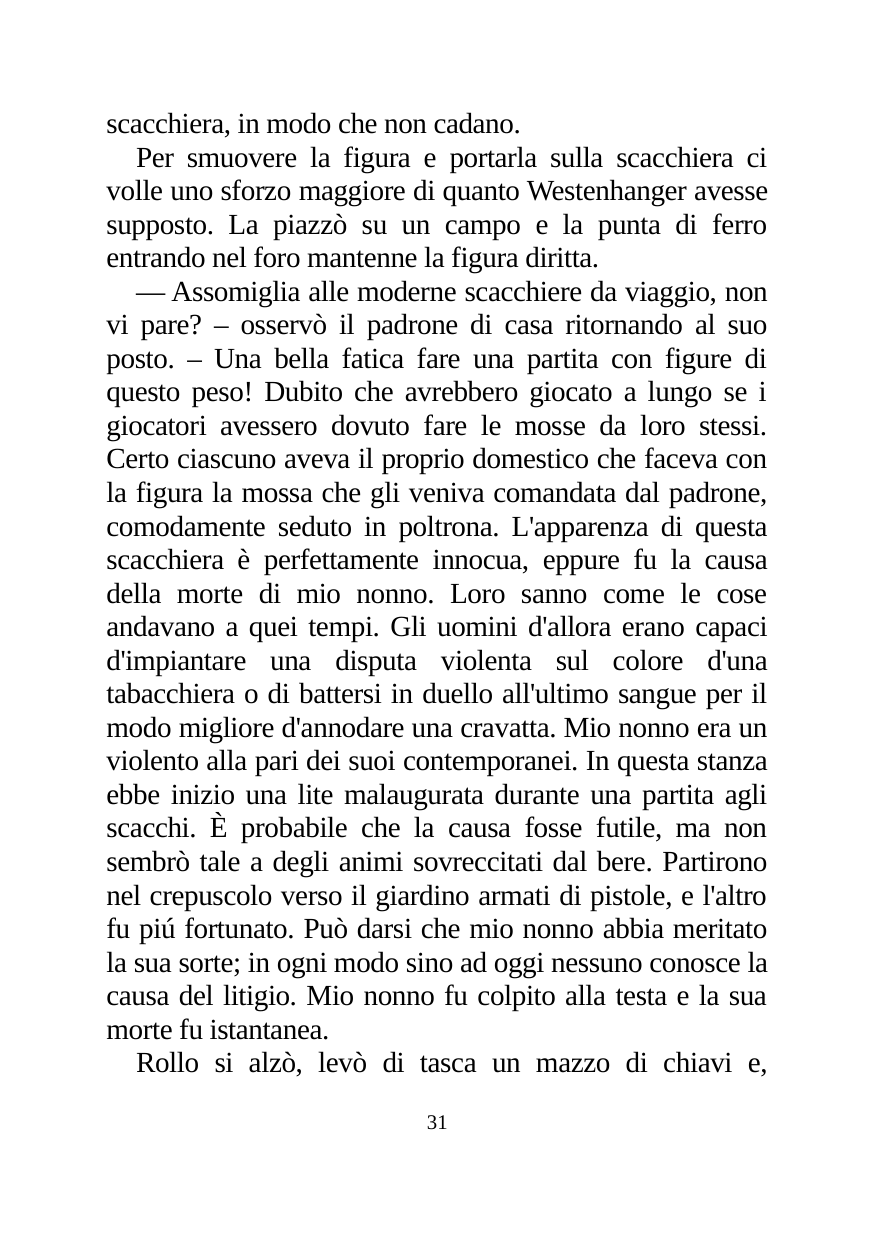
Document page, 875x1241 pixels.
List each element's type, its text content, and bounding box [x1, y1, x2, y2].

text — Assomiglia alle moderne scacchiere da viaggio, non vi pare? – osservò il padrone di casa ritornando al suo posto. – Una bella fatica fare una partita con figure di questo peso! Dubito che avrebbero giocato a lungo se i giocatori avessero dovuto fare le mosse da loro stessi. Certo ciascuno aveva il proprio domestico che faceva con la figura la mossa che gli veniva comandata dal padrone, comodamente seduto in poltrona. L'apparenza di questa scacchiera è perfettamente innocua, eppure fu la causa della morte di mio nonno. Loro sanno come le cose andavano a quei tempi. Gli uomini d'allora erano capaci d'impiantare una disputa violenta sul colore d'una tabacchiera o di battersi in duello all'ultimo sangue per il modo migliore d'annodare una cravatta. Mio nonno era un violento alla pari dei suoi contemporanei. In questa stanza ebbe inizio una lite malaugurata durante una partita agli scacchi. È probabile che la causa fosse futile, ma non sembrò tale a degli animi sovreccitati dal bere. Partirono nel crepuscolo verso il giardino armati di pistole, e l'altro fu piú fortunato. Può darsi che mio nonno abbia meritato la sua sorte; in ogni modo sino ad oggi nessuno conosce la causa del litigio. Mio nonno fu colpito alla testa e la sua morte fu istantanea. [106, 274, 768, 1045]
text scacchiera, in modo che non cadano. [106, 106, 768, 140]
text Per smuovere la figura e portarla sulla scacchiera ci volle uno sforzo maggiore di quanto Westenhanger avesse supposto. La piazzò su un campo e la punta di ferro entrando nel foro mantenne la figura diritta. [106, 140, 768, 274]
text Rollo si alzò, levò di tasca un mazzo di chiavi e, [106, 1045, 768, 1079]
